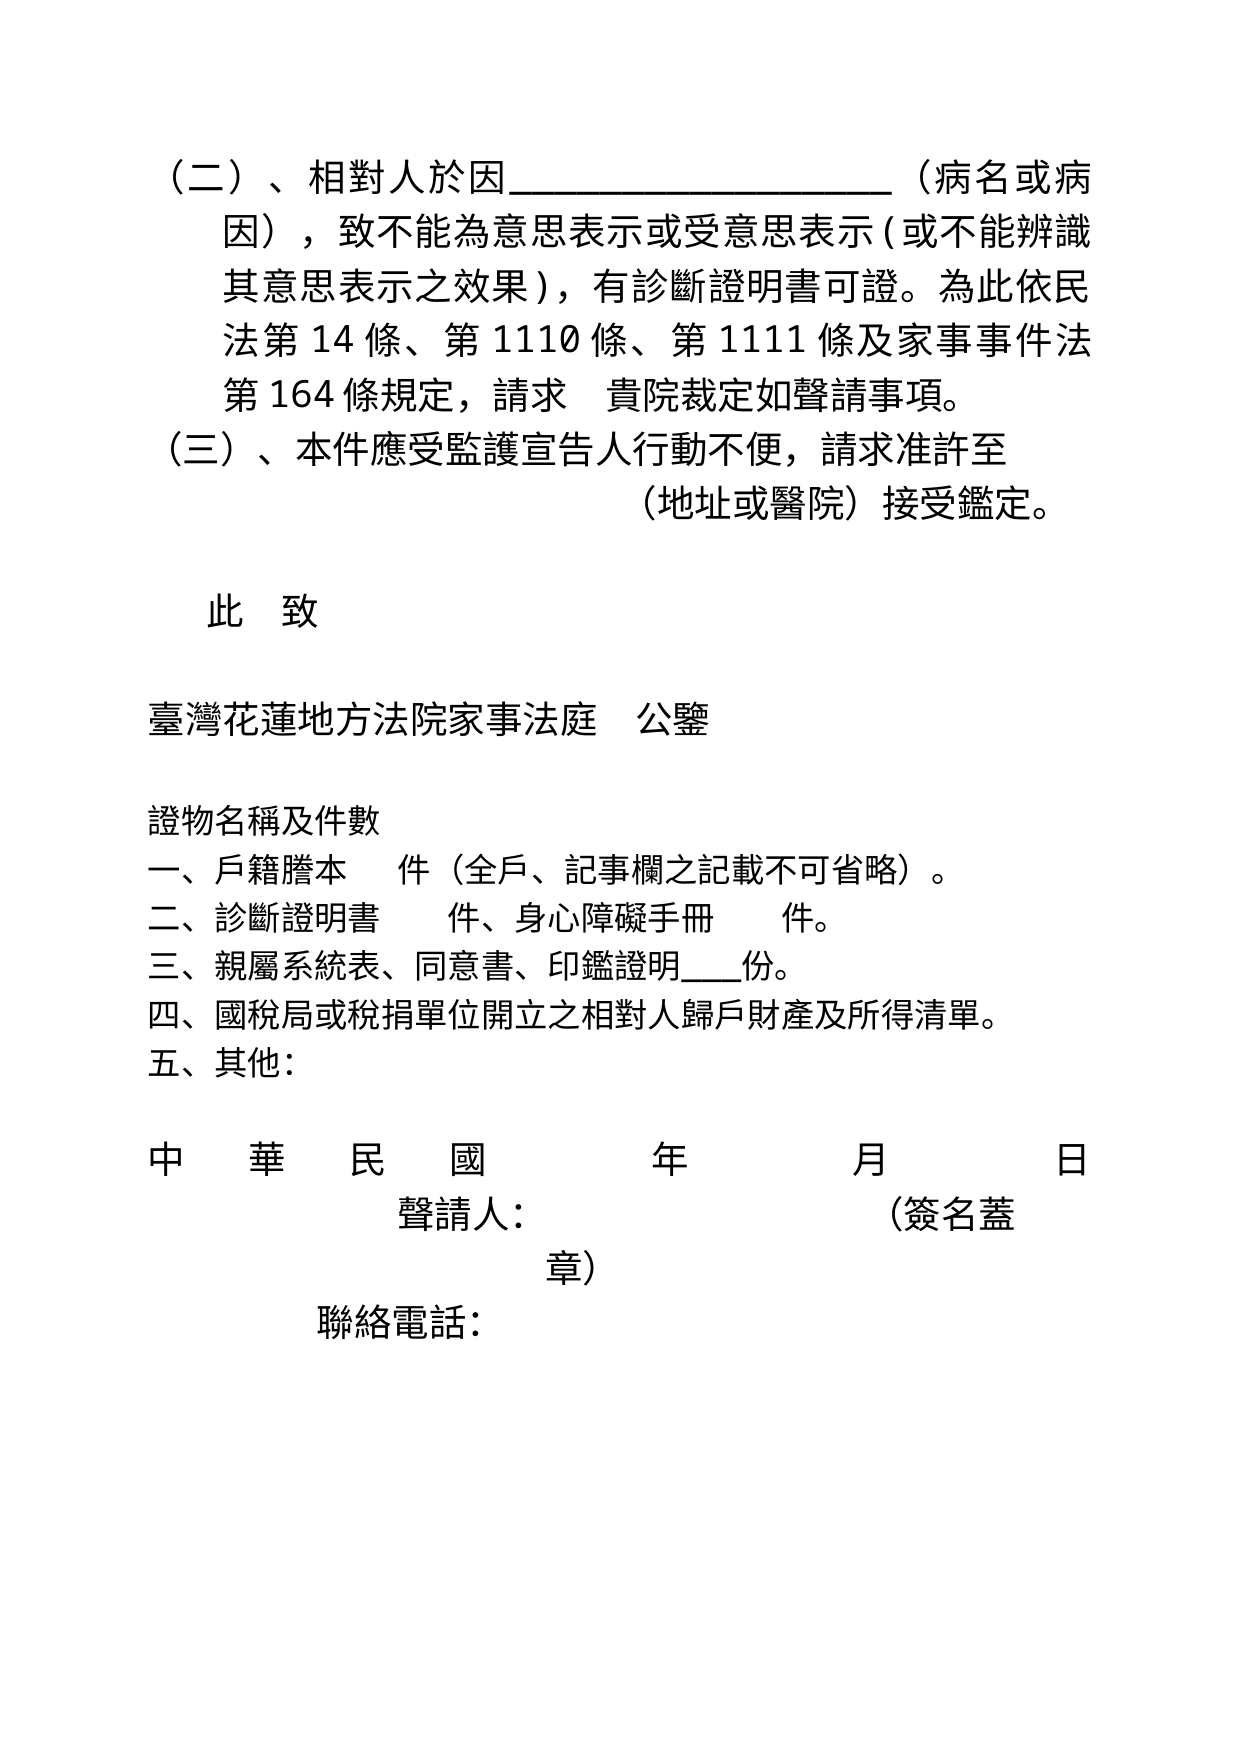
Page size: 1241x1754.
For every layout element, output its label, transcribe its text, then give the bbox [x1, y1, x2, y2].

text （地址或醫院）接受鑑定。 [163, 474, 1092, 529]
text 三、親屬系統表、同意書、印鑑證明___份。 [148, 940, 1092, 988]
text （三）、本件應受監護宣告人行動不便，請求准許至 [140, 420, 1092, 474]
text 證物名稱及件數 [148, 795, 1092, 843]
text 聯絡電話： [148, 1293, 1017, 1347]
text 二、診斷證明書 件、身心障礙手冊 件。 [148, 892, 1092, 940]
text 五、其他： [148, 1037, 1092, 1085]
text （二）、相對人於因_________________（病名或病因），致不能為意思表示或受意思表示(或不能辨識其意思表示之效果)，有診斷證明書可證。為此依民法第14條、第1110條、第1111條及家事事件法第164條規定，請求 貴院裁定如聲請事項。 [148, 148, 1092, 420]
text 四、國稅局或稅捐單位開立之相對人歸戶財產及所得清單。 [148, 988, 1092, 1037]
text 臺灣花蓮地方法院家事法庭 公鑒 [148, 690, 1092, 744]
text 中華民國 年 月 日 [148, 1130, 1092, 1184]
text 一、戶籍謄本 件（全戶、記事欄之記載不可省略）。 [148, 843, 1092, 892]
text 聲請人： （簽名蓋章） [148, 1184, 1017, 1293]
text 此 致 [206, 582, 1092, 636]
